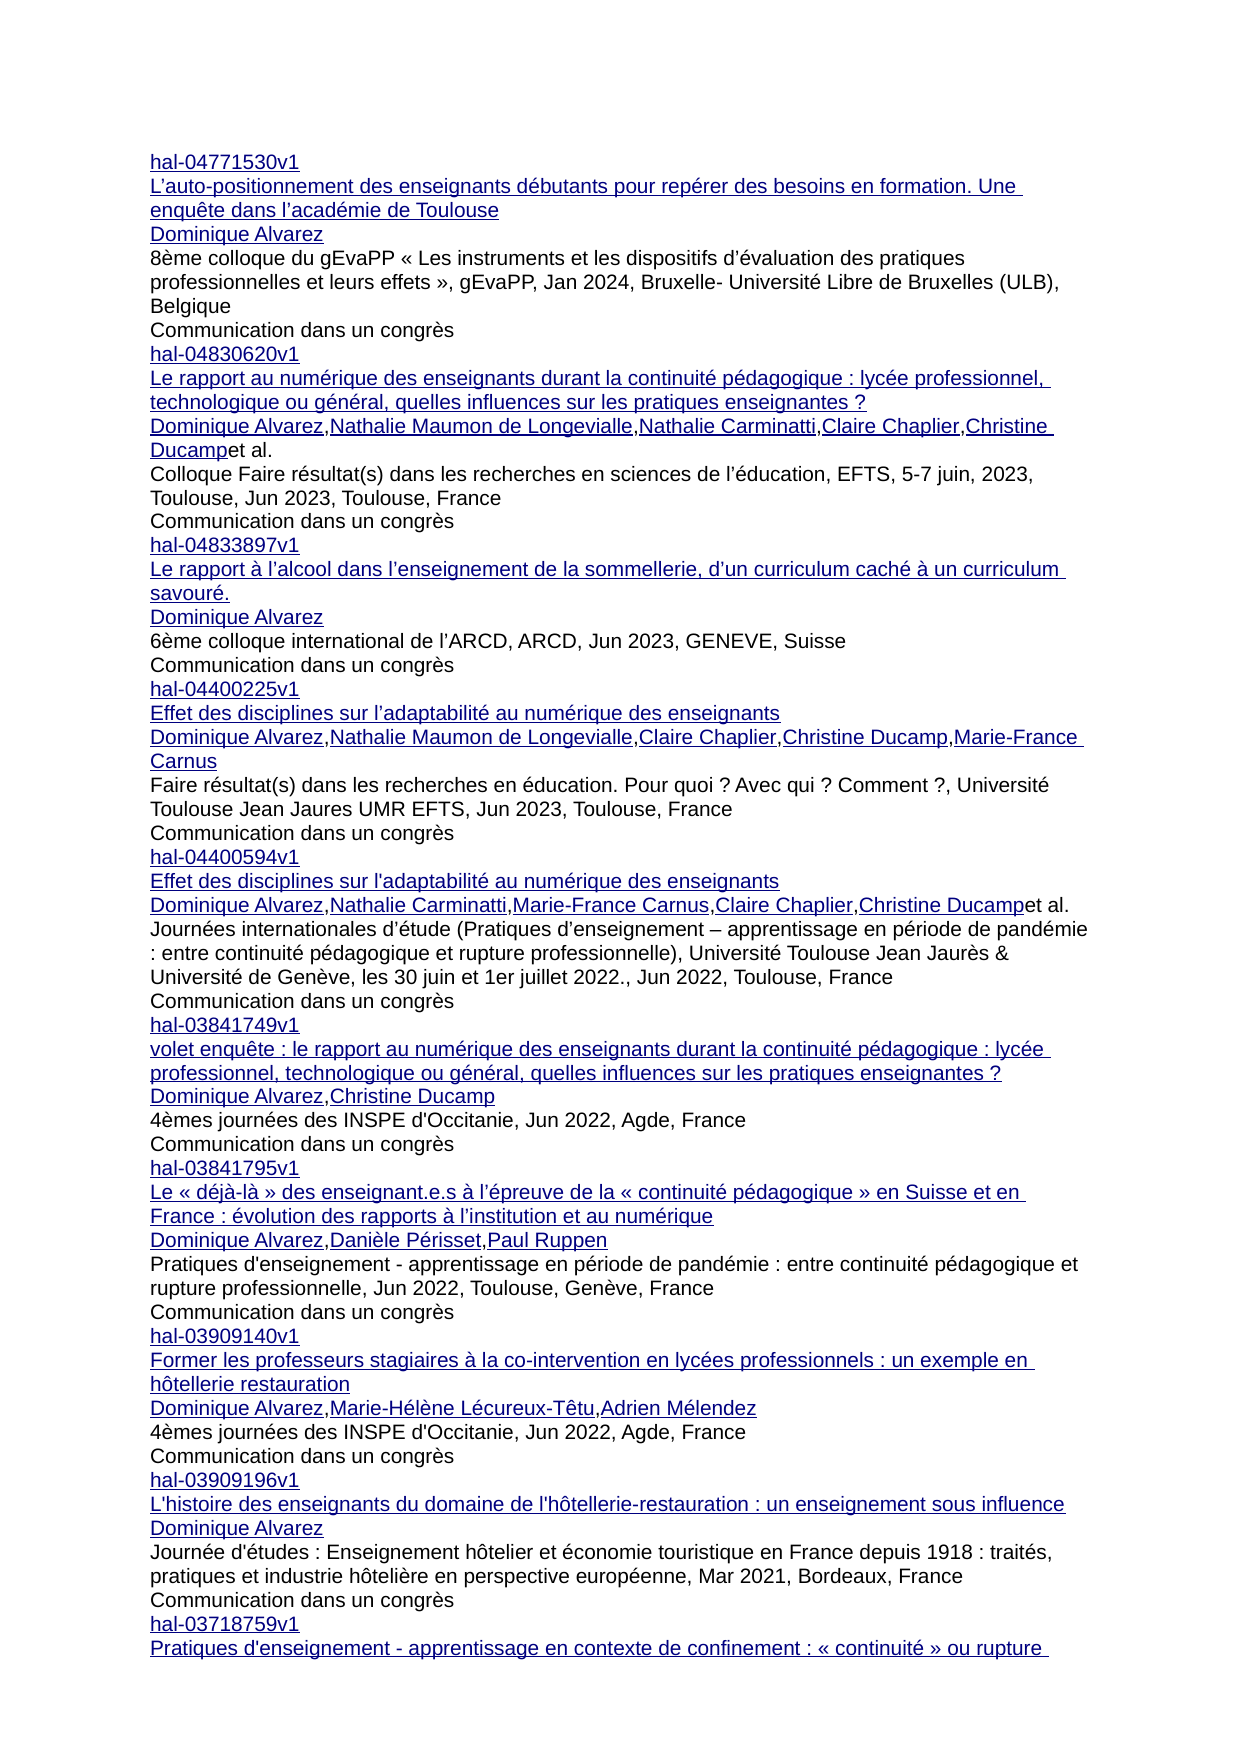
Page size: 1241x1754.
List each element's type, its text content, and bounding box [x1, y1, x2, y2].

table_cell hal-04771530v1 [150, 150, 1090, 174]
table_cell Pratiques d'enseignement - apprentissage en contexte de confinement : « continuité » ou rupture [150, 1635, 1090, 1659]
table_cell Effet des disciplines sur l'adaptabilité au numérique des enseignants Dominique Alvarez,Nathalie Carminatti,Marie-France Carnus,Claire Chaplier,Christine Ducampet al. Journées internationales d’étude (Pratiques d’enseignement – apprentissage en période de pandémie : entre continuité pédagogique et rupture professionnelle), Université Toulouse Jean Jaurès & Université de Genève, les 30 juin et 1er juillet 2022., Jun 2022, Toulouse, France Communication dans un congrès hal-03841749v1 [150, 869, 1090, 1036]
table_cell volet enquête : le rapport au numérique des enseignants durant la continuité pédagogique : lycée professionnel, technologique ou général, quelles influences sur les pratiques enseignantes ? Dominique Alvarez,Christine Ducamp 4èmes journées des INSPE d'Occitanie, Jun 2022, Agde, France Communication dans un congrès hal-03841795v1 [150, 1036, 1090, 1180]
table_cell Le « déjà-là » des enseignant.e.s à l’épreuve de la « continuité pédagogique » en Suisse et en France : évolution des rapports à l’institution et au numérique Dominique Alvarez,Danièle Périsset,Paul Ruppen Pratiques d'enseignement - apprentissage en période de pandémie : entre continuité pédagogique et rupture professionnelle, Jun 2022, Toulouse, Genève, France Communication dans un congrès hal-03909140v1 [150, 1180, 1090, 1348]
table_cell Le rapport à l’alcool dans l’enseignement de la sommellerie, d’un curriculum caché à un curriculum savouré. Dominique Alvarez 6ème colloque international de l’ARCD, ARCD, Jun 2023, GENEVE, Suisse Communication dans un congrès hal-04400225v1 [150, 557, 1090, 701]
table_cell Effet des disciplines sur l’adaptabilité au numérique des enseignants Dominique Alvarez,Nathalie Maumon de Longevialle,Claire Chaplier,Christine Ducamp,Marie-France Carnus Faire résultat(s) dans les recherches en éducation. Pour quoi ? Avec qui ? Comment ?, Université Toulouse Jean Jaures UMR EFTS, Jun 2023, Toulouse, France Communication dans un congrès hal-04400594v1 [150, 701, 1090, 869]
table_cell Former les professeurs stagiaires à la co-intervention en lycées professionnels : un exemple en hôtellerie restauration Dominique Alvarez,Marie-Hélène Lécureux-Têtu,Adrien Mélendez 4èmes journées des INSPE d'Occitanie, Jun 2022, Agde, France Communication dans un congrès hal-03909196v1 [150, 1348, 1090, 1492]
table_cell L’auto-positionnement des enseignants débutants pour repérer des besoins en formation. Une enquête dans l’académie de Toulouse Dominique Alvarez 8ème colloque du gEvaPP « Les instruments et les dispositifs d’évaluation des pratiques professionnelles et leurs effets », gEvaPP, Jan 2024, Bruxelle- Université Libre de Bruxelles (ULB), Belgique Communication dans un congrès hal-04830620v1 [150, 174, 1090, 366]
table_cell Le rapport au numérique des enseignants durant la continuité pédagogique : lycée professionnel, technologique ou général, quelles influences sur les pratiques enseignantes ? Dominique Alvarez,Nathalie Maumon de Longevialle,Nathalie Carminatti,Claire Chaplier,Christine Ducampet al. Colloque Faire résultat(s) dans les recherches en sciences de l’éducation, EFTS, 5-7 juin, 2023, Toulouse, Jun 2023, Toulouse, France Communication dans un congrès hal-04833897v1 [150, 366, 1090, 557]
table_cell L'histoire des enseignants du domaine de l'hôtellerie-restauration : un enseignement sous influence Dominique Alvarez Journée d'études : Enseignement hôtelier et économie touristique en France depuis 1918 : traités, pratiques et industrie hôtelière en perspective européenne, Mar 2021, Bordeaux, France Communication dans un congrès hal-03718759v1 [150, 1492, 1090, 1635]
